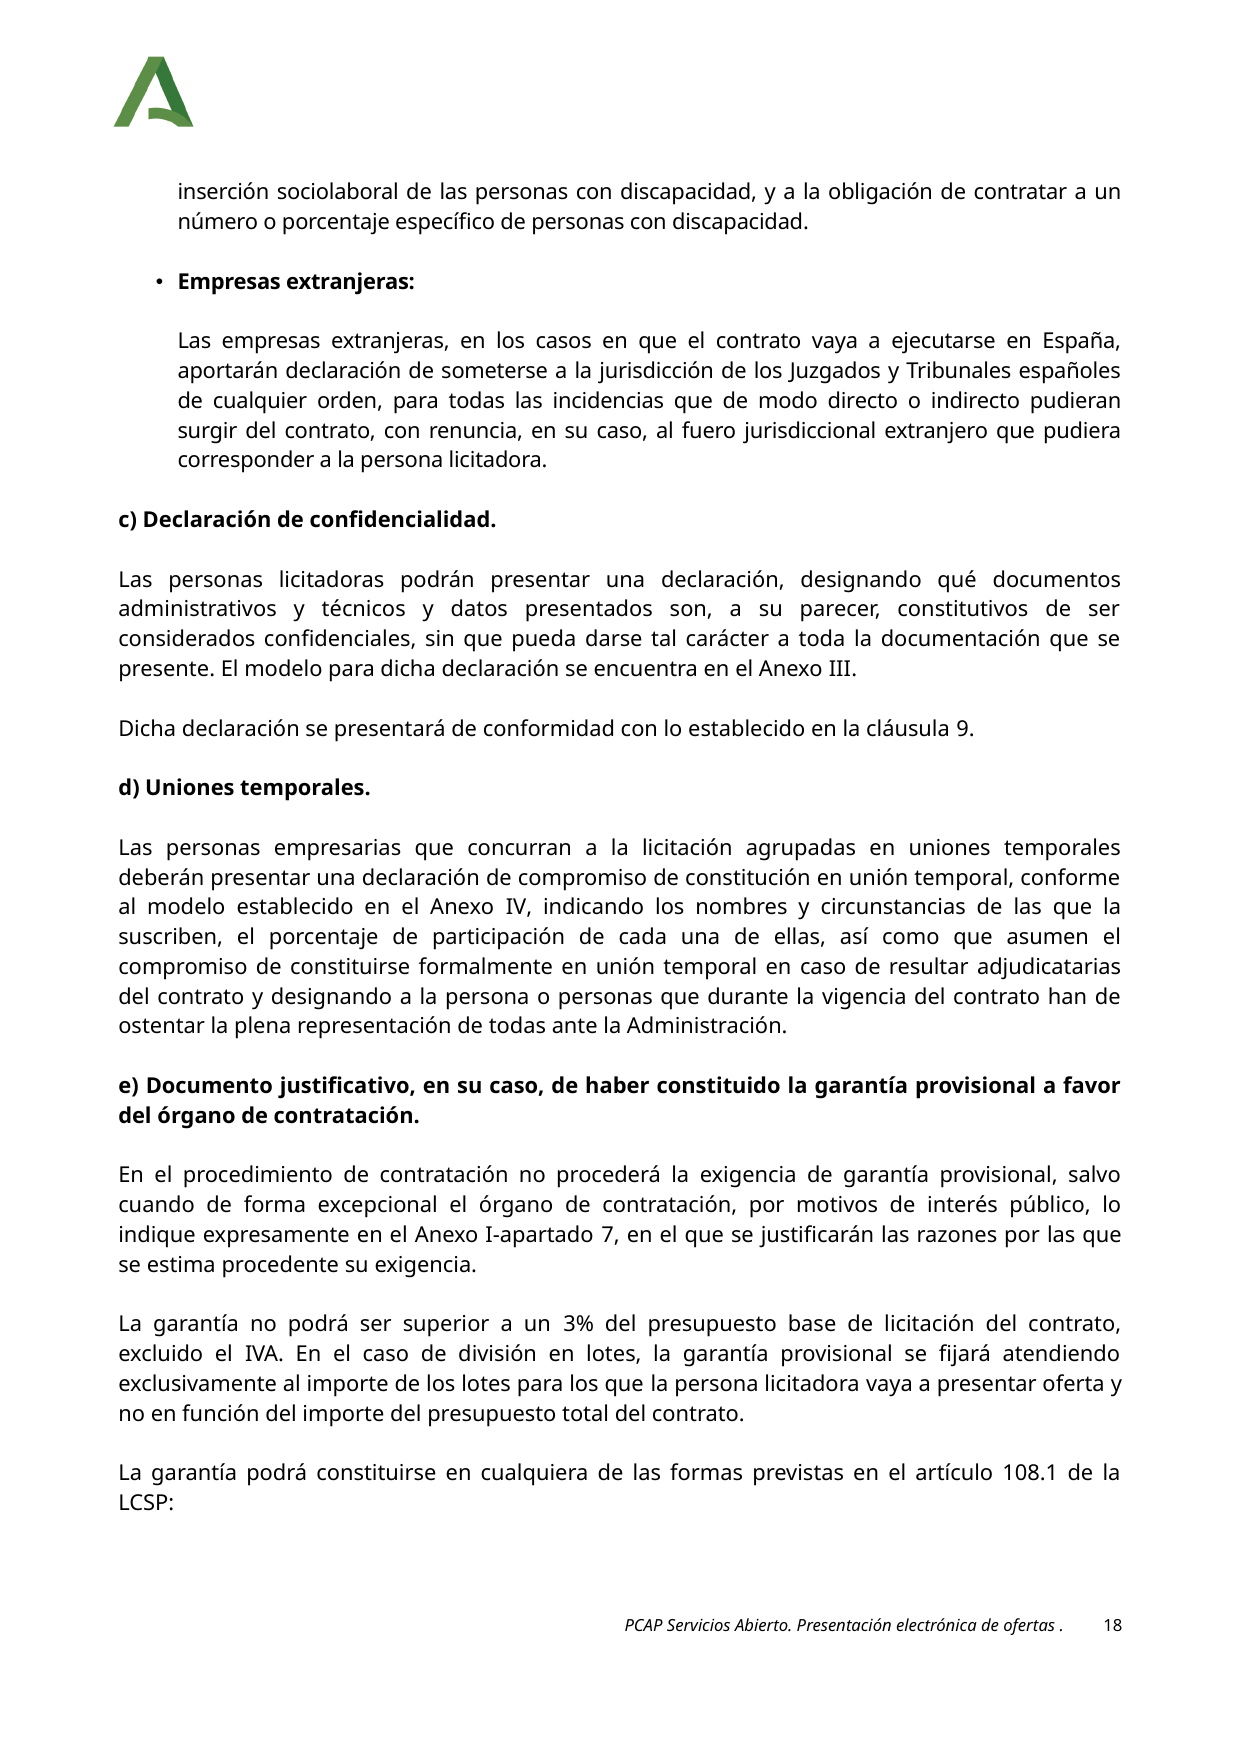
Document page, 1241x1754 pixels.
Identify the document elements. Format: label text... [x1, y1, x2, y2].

text e) Documento justificativo, en su caso, de haber constituido la garantía provisional a favor del órgano de contratación. [118, 1070, 1122, 1130]
list Empresas extranjeras: [156, 266, 1122, 296]
text En el procedimiento de contratación no procederá la exigencia de garantía provisional, salvo cuando de forma excepcional el órgano de contratación, por motivos de interés público, lo indique expresamente en el Anexo I-apartado 7, en el que se justificarán las razones por las que se estima procedente su exigencia. [118, 1159, 1122, 1279]
text Las personas empresarias que concurran a la licitación agrupadas en uniones temporales deberán presentar una declaración de compromiso de constitución en unión temporal, conforme al modelo establecido en el Anexo IV, indicando los nombres y circunstancias de las que la suscriben, el porcentaje de participación de cada una de ellas, así como que asumen el compromiso de constituirse formalmente en unión temporal en caso de resultar adjudicatarias del contrato y designando a la persona o personas que durante la vigencia del contrato han de ostentar la plena representación de todas ante la Administración. [118, 832, 1122, 1040]
text c) Declaración de confidencialidad. [118, 504, 1122, 534]
text Las personas licitadoras podrán presentar una declaración, designando qué documentos administrativos y técnicos y datos presentados son, a su parecer, constitutivos de ser considerados confidenciales, sin que pueda darse tal carácter a toda la documentación que se presente. El modelo para dicha declaración se encuentra en el Anexo III. [118, 564, 1122, 683]
text d) Uniones temporales. [118, 772, 1122, 802]
text inserción sociolaboral de las personas con discapacidad, y a la obligación de contratar a un número o porcentaje específico de personas con discapacidad. [177, 176, 1122, 236]
text La garantía podrá constituirse en cualquiera de las formas previstas en el artículo 108.1 de la LCSP: [118, 1457, 1122, 1517]
text La garantía no podrá ser superior a un 3% del presupuesto base de licitación del contrato, excluido el IVA. En el caso de división en lotes, la garantía provisional se fijará atendiendo exclusivamente al importe de los lotes para los que la persona licitadora vaya a presentar oferta y no en función del importe del presupuesto total del contrato. [118, 1308, 1122, 1428]
text Las empresas extranjeras, en los casos en que el contrato vaya a ejecutarse en España, aportarán declaración de someterse a la jurisdicción de los Juzgados y Tribunales españoles de cualquier orden, para todas las incidencias que de modo directo o indirecto pudieran surgir del contrato, con renuncia, en su caso, al fuero jurisdiccional extranjero que pudiera corresponder a la persona licitadora. [177, 325, 1122, 474]
text Dicha declaración se presentará de conformidad con lo establecido en la cláusula 9. [118, 713, 1122, 742]
picture [109, 52, 198, 131]
